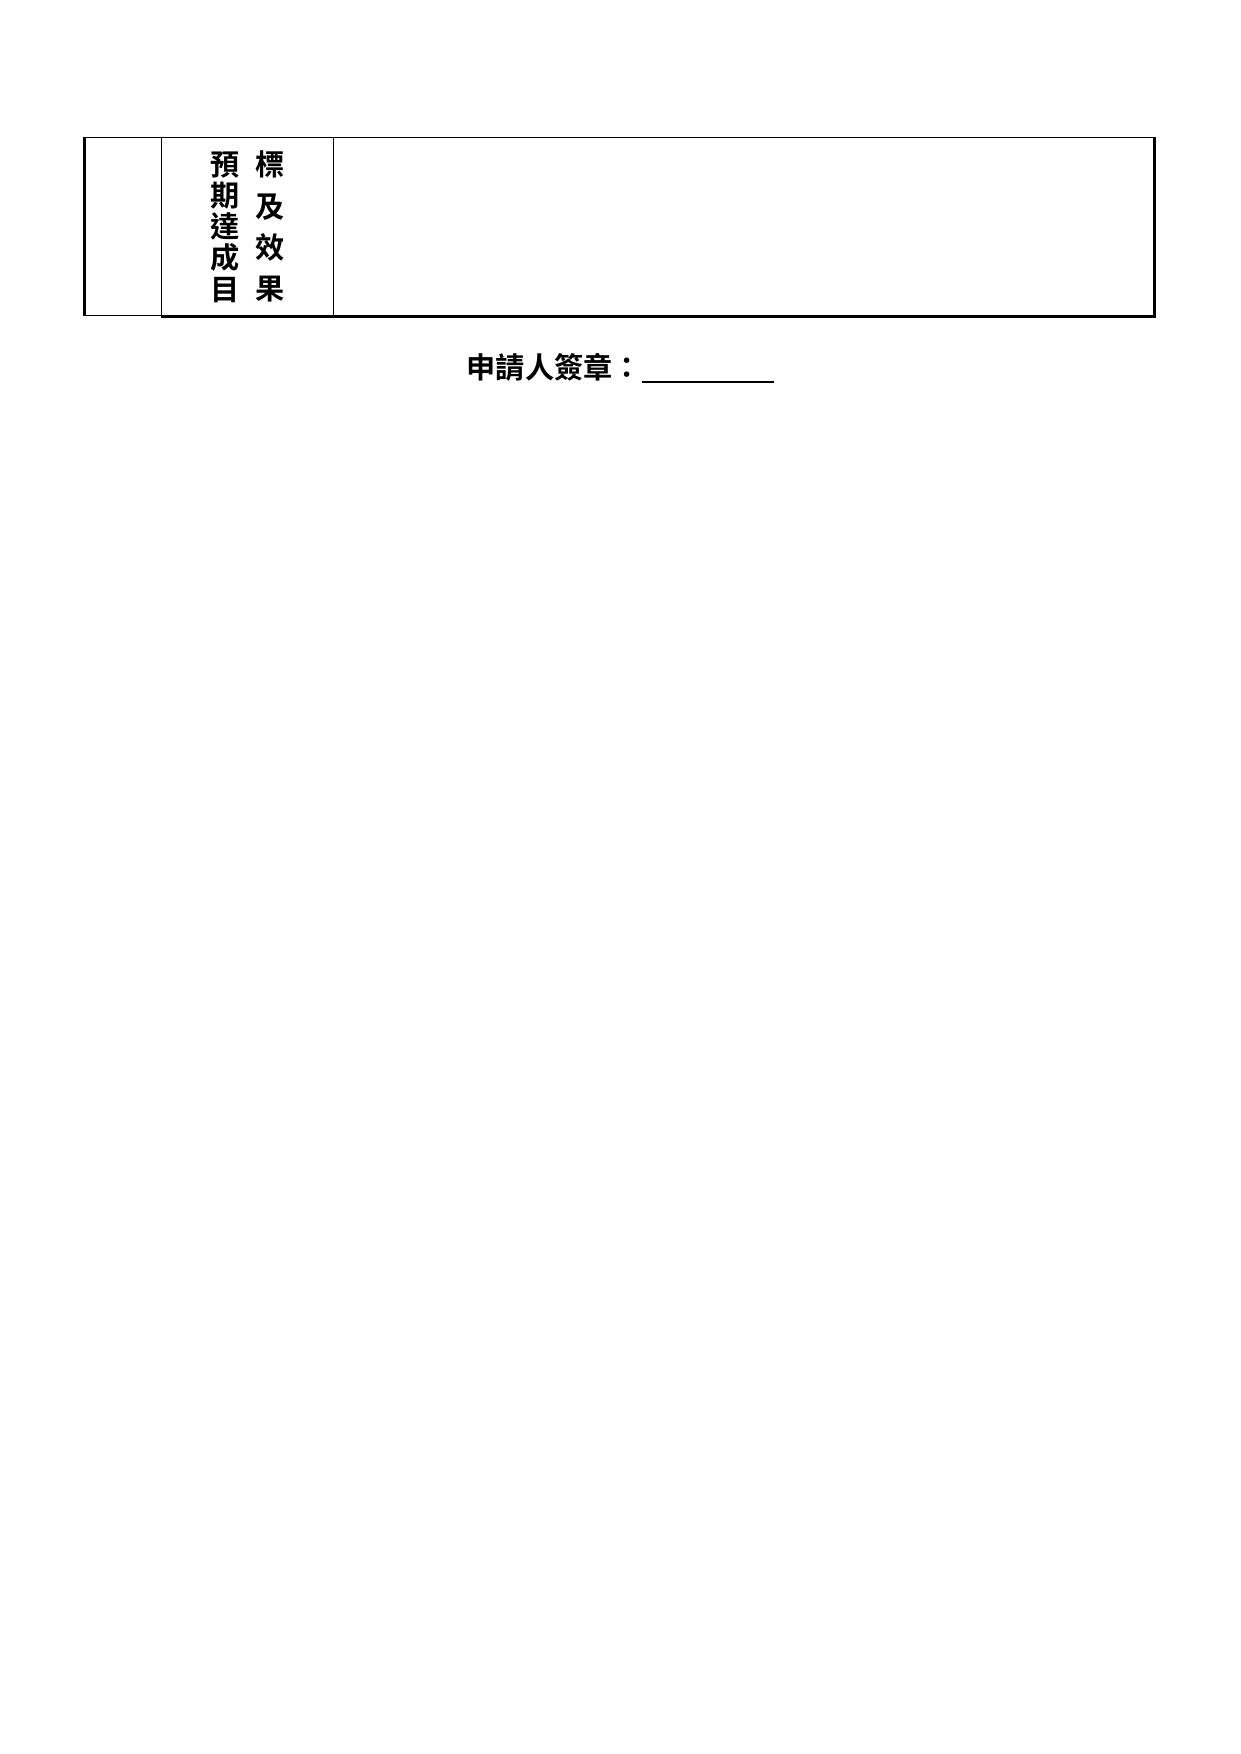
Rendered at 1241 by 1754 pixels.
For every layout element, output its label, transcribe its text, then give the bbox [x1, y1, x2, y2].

table_cell [86, 138, 161, 315]
text 申請人簽章： [89, 343, 1152, 388]
table_cell [334, 138, 1153, 315]
table_cell 標及效果 預期達成目 [162, 138, 333, 315]
